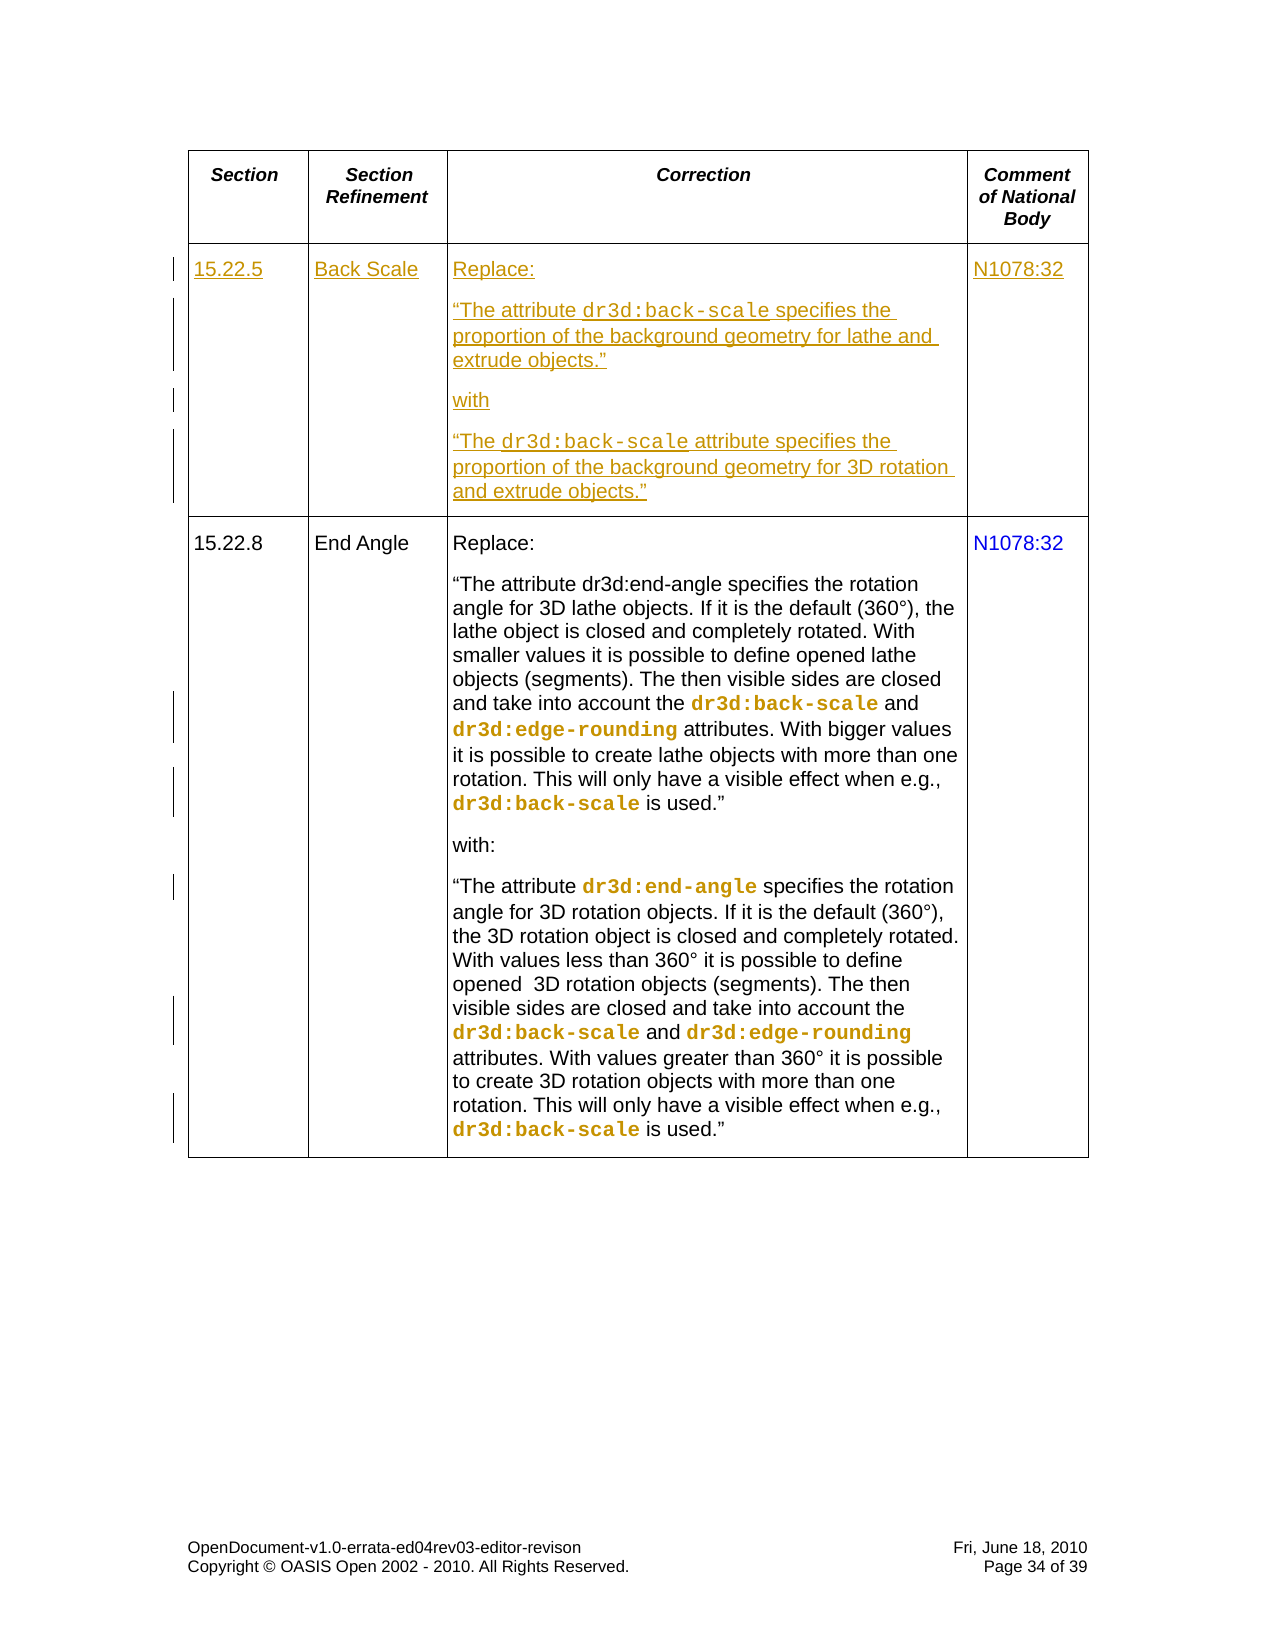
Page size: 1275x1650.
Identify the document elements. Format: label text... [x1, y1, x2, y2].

table_cell 15.22.5 [189, 244, 308, 516]
table_header Comment of National Body [968, 151, 1088, 243]
table_cell Replace: “The attribute dr3d:end-angle specifies the rotation angle for 3D lathe objects. If it is the default (360°), the lathe object is closed and completely rotated. With smaller values it is possible to define opened lathe objects (segments). The then visible sides are closed and take into account the dr3d:back-scale and dr3d:edge-rounding attributes. With bigger values it is possible to create lathe objects with more than one rotation. This will only have a visible effect when e.g., dr3d:back-scale is used.” with: “The attribute dr3d:end-angle specifies the rotation angle for 3D rotation objects. If it is the default (360°), the 3D rotation object is closed and completely rotated. With values less than 360° it is possible to define opened 3D rotation objects (segments). The then visible sides are closed and take into account the dr3d:back-scale and dr3d:edge-rounding attributes. With values greater than 360° it is possible to create 3D rotation objects with more than one rotation. This will only have a visible effect when e.g., dr3d:back-scale is used.” [448, 517, 967, 1157]
table_header Correction [448, 151, 967, 243]
table_cell End Angle [309, 517, 447, 1157]
table_cell Replace: “The attribute dr3d:back-scale specifies the proportion of the background geometry for lathe and extrude objects.” with “The dr3d:back-scale attribute specifies the proportion of the background geometry for 3D rotation and extrude objects.” [448, 244, 967, 516]
table_header Section Refinement [309, 151, 447, 243]
table_cell N1078:32 [968, 517, 1088, 1157]
table_cell Back Scale [309, 244, 447, 516]
table_header Section [189, 151, 308, 243]
table_cell N1078:32 [968, 244, 1088, 516]
table_cell 15.22.8 [189, 517, 308, 1157]
